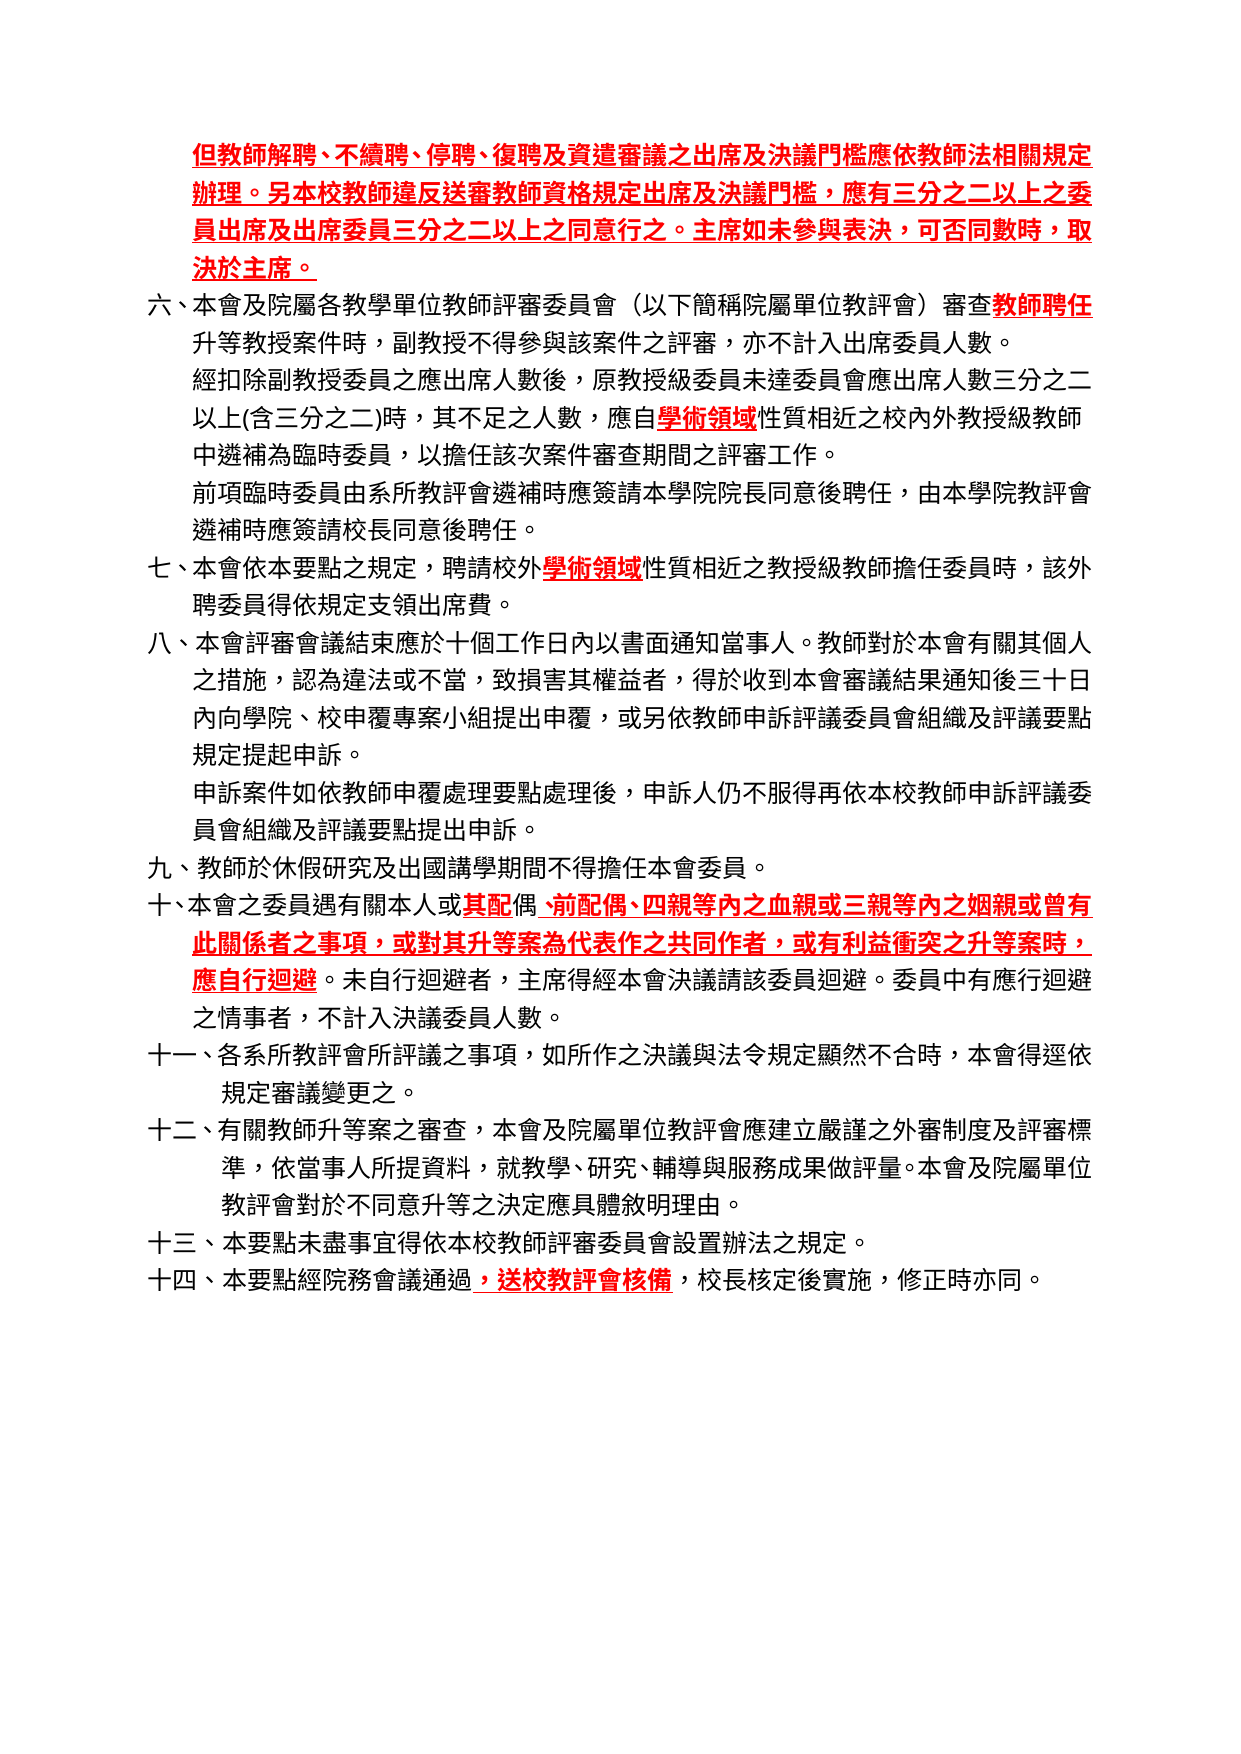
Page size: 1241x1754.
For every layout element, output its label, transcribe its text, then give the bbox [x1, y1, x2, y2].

text 十二、有關教師升等案之審查，本會及院屬單位教評會應建立嚴謹之外審制度及評審標準，依當事人所提資料，就教學、研究、輔導與服務成果做評量。本會及院屬單位教評會對於不同意升等之決定應具體敘明理由。 [148, 1110, 1092, 1222]
text 五、本會之應出席與決議人數，應有三分之二以上(含三分之二)之委員出席，始得開會，並經出席委員過半數以上之同意，始得決議；決議以徵詢無異議、舉手或無記名投票等表決方式為之；決議之過程如以投票表決時，其空白票或廢票皆視為不同意。但教師解聘、不續聘、停聘、復聘及資遣審議之出席及決議門檻應依教師法相關規定辦理。另本校教師違反送審教師資格規定出席及決議門檻，應有三分之二以上之委員出席及出席委員三分之二以上之同意行之。主席如未參與表決，可否同數時，取決於主席。 [148, 135, 1092, 285]
text 前項臨時委員由系所教評會遴補時應簽請本學院院長同意後聘任，由本學院教評會遴補時應簽請校長同意後聘任。 [192, 472, 1092, 547]
text 申訴案件如依教師申覆處理要點處理後，申訴人仍不服得再依本校教師申訴評議委員會組織及評議要點提出申訴。 [192, 772, 1092, 847]
text 十四、本要點經院務會議通過，送校教評會核備，校長核定後實施，修正時亦同。 [148, 1260, 1092, 1297]
text 經扣除副教授委員之應出席人數後，原教授級委員未達委員會應出席人數三分之二以上(含三分之二)時，其不足之人數，應自學術領域性質相近之校內外教授級教師中遴補為臨時委員，以擔任該次案件審查期間之評審工作。 [192, 360, 1092, 472]
text 十一、各系所教評會所評議之事項，如所作之決議與法令規定顯然不合時，本會得逕依規定審議變更之。 [148, 1035, 1092, 1110]
text 九、教師於休假研究及出國講學期間不得擔任本會委員。 [148, 847, 1092, 885]
text 十、本會之委員遇有關本人或其配偶、前配偶、四親等內之血親或三親等內之姻親或曾有此關係者之事項，或對其升等案為代表作之共同作者，或有利益衝突之升等案時，應自行迴避。未自行迴避者，主席得經本會決議請該委員迴避。委員中有應行迴避之情事者，不計入決議委員人數。 [148, 885, 1092, 1035]
text 八、本會評審會議結束應於十個工作日內以書面通知當事人。教師對於本會有關其個人之措施，認為違法或不當，致損害其權益者，得於收到本會審議結果通知後三十日內向學院、校申覆專案小組提出申覆，或另依教師申訴評議委員會組織及評議要點規定提起申訴。 [148, 622, 1092, 772]
text 七、本會依本要點之規定，聘請校外學術領域性質相近之教授級教師擔任委員時，該外聘委員得依規定支領出席費。 [148, 547, 1092, 622]
text 十三、本要點未盡事宜得依本校教師評審委員會設置辦法之規定。 [148, 1222, 1092, 1260]
text 六、本會及院屬各教學單位教師評審委員會（以下簡稱院屬單位教評會）審查教師聘任、升等教授案件時，副教授不得參與該案件之評審，亦不計入出席委員人數。 [148, 285, 1092, 360]
